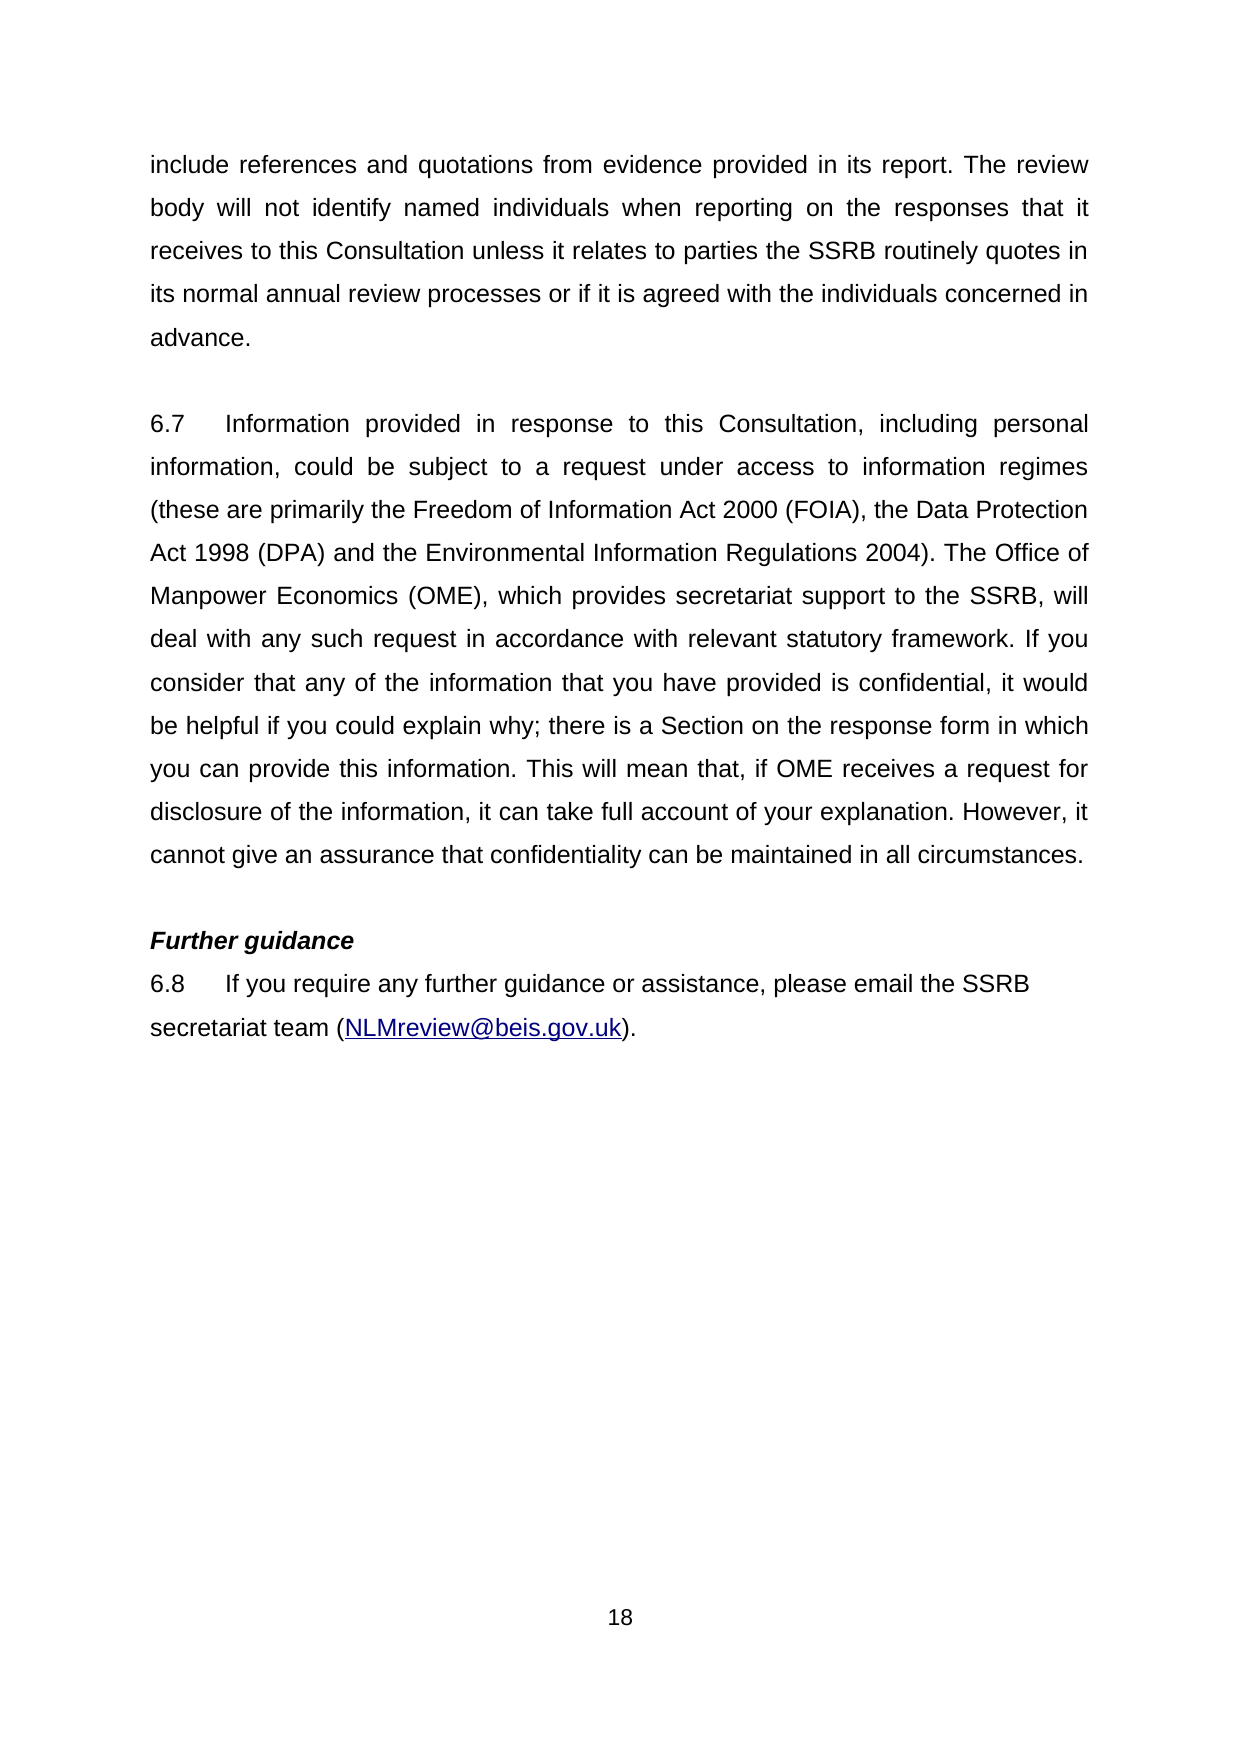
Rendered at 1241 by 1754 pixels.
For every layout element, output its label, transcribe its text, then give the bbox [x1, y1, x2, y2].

list Further guidance [150, 926, 1090, 955]
list 6.7 Information provided in response to this Consultation, including personal information, could be subject to a request under access to information regimes (these are primarily the Freedom of Information Act 2000 (FOIA), the Data Protection Act 1998 (DPA) and the Environmental Information Regulations 2004). The Office of Manpower Economics (OME), which provides secretariat support to the SSRB, will deal with any such request in accordance with relevant statutory framework. If you consider that any of the information that you have provided is confidential, it would be helpful if you could explain why; there is a Section on the response form in which you can provide this information. This will mean that, if OME receives a request for disclosure of the information, it can take full account of your explanation. However, it cannot give an assurance that confidentiality can be maintained in all circumstances. [150, 409, 1090, 869]
list 6.8 If you require any further guidance or assistance, please email the SSRB secretariat team (NLMreview@beis.gov.uk). [150, 969, 1090, 1041]
list include references and quotations from evidence provided in its report. The review body will not identify named individuals when reporting on the responses that it receives to this Consultation unless it relates to parties the SSRB routinely quotes in its normal annual review processes or if it is agreed with the individuals concerned in advance. [150, 150, 1090, 351]
